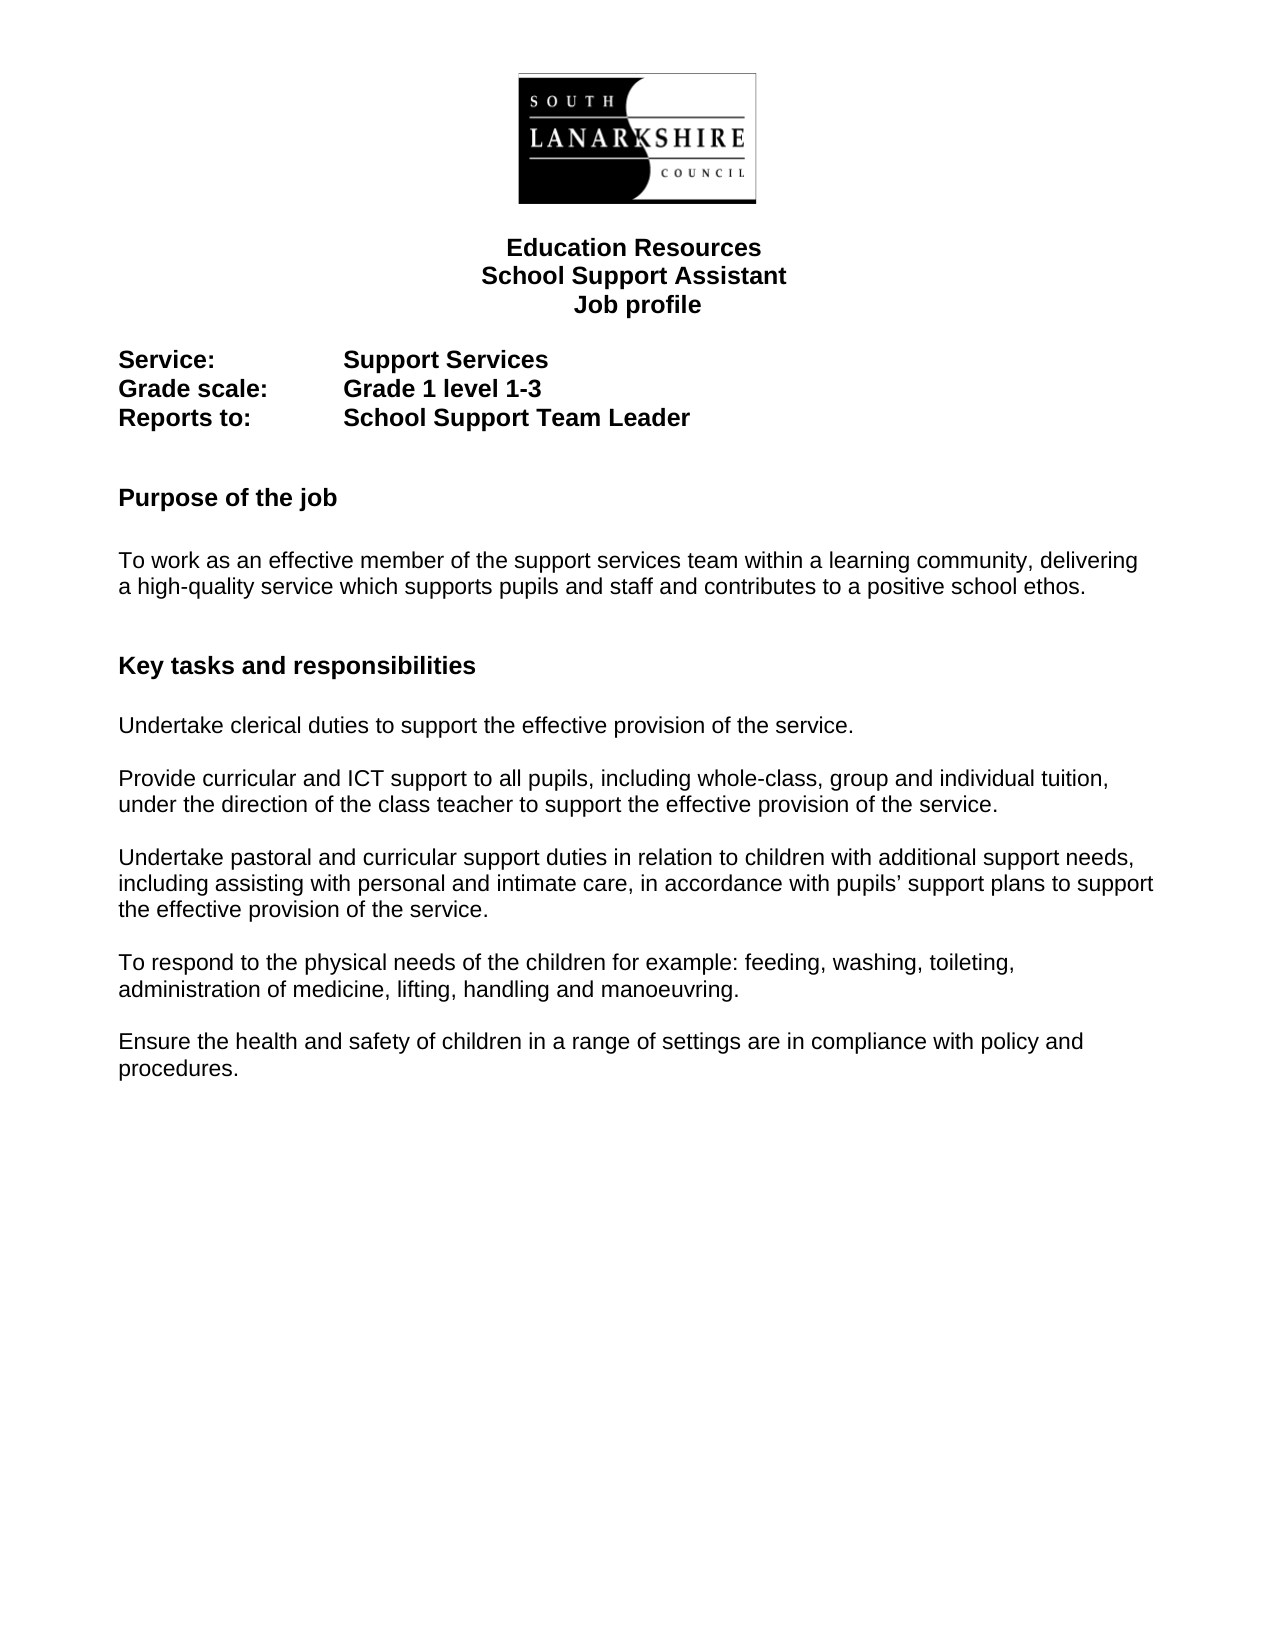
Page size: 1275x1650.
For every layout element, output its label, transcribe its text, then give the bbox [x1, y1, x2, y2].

subtitle Education Resources School Support Assistant Job profile [118, 233, 1157, 319]
text Ensure the health and safety of children in a range of settings are in compliance with policy and procedures. [118, 1028, 1157, 1081]
text Grade scale: Grade 1 level 1-3 [118, 374, 1157, 403]
text To respond to the physical needs of the children for example: feeding, washing, toileting, administration of medicine, lifting, handling and manoeuvring. [118, 949, 1157, 1002]
subtitle Key tasks and responsibilities [118, 651, 1157, 679]
text Undertake pastoral and curricular support duties in relation to children with additional support needs, including assisting with personal and intimate care, in accordance with pupils’ support plans to support the effective provision of the service. [118, 844, 1157, 923]
text To work as an effective member of the support services team within a learning community, delivering a high-quality service which supports pupils and staff and contributes to a positive school ethos. [118, 547, 1157, 599]
subtitle Purpose of the job [118, 483, 1157, 512]
text Service: Support Services [118, 345, 1157, 374]
text Undertake clerical duties to support the effective provision of the service. [118, 712, 1157, 738]
text Provide curricular and ICT support to all pupils, including whole-class, group and individual tuition, under the direction of the class teacher to support the effective provision of the service. [118, 765, 1157, 817]
text Reports to: School Support Team Leader [118, 403, 1157, 431]
